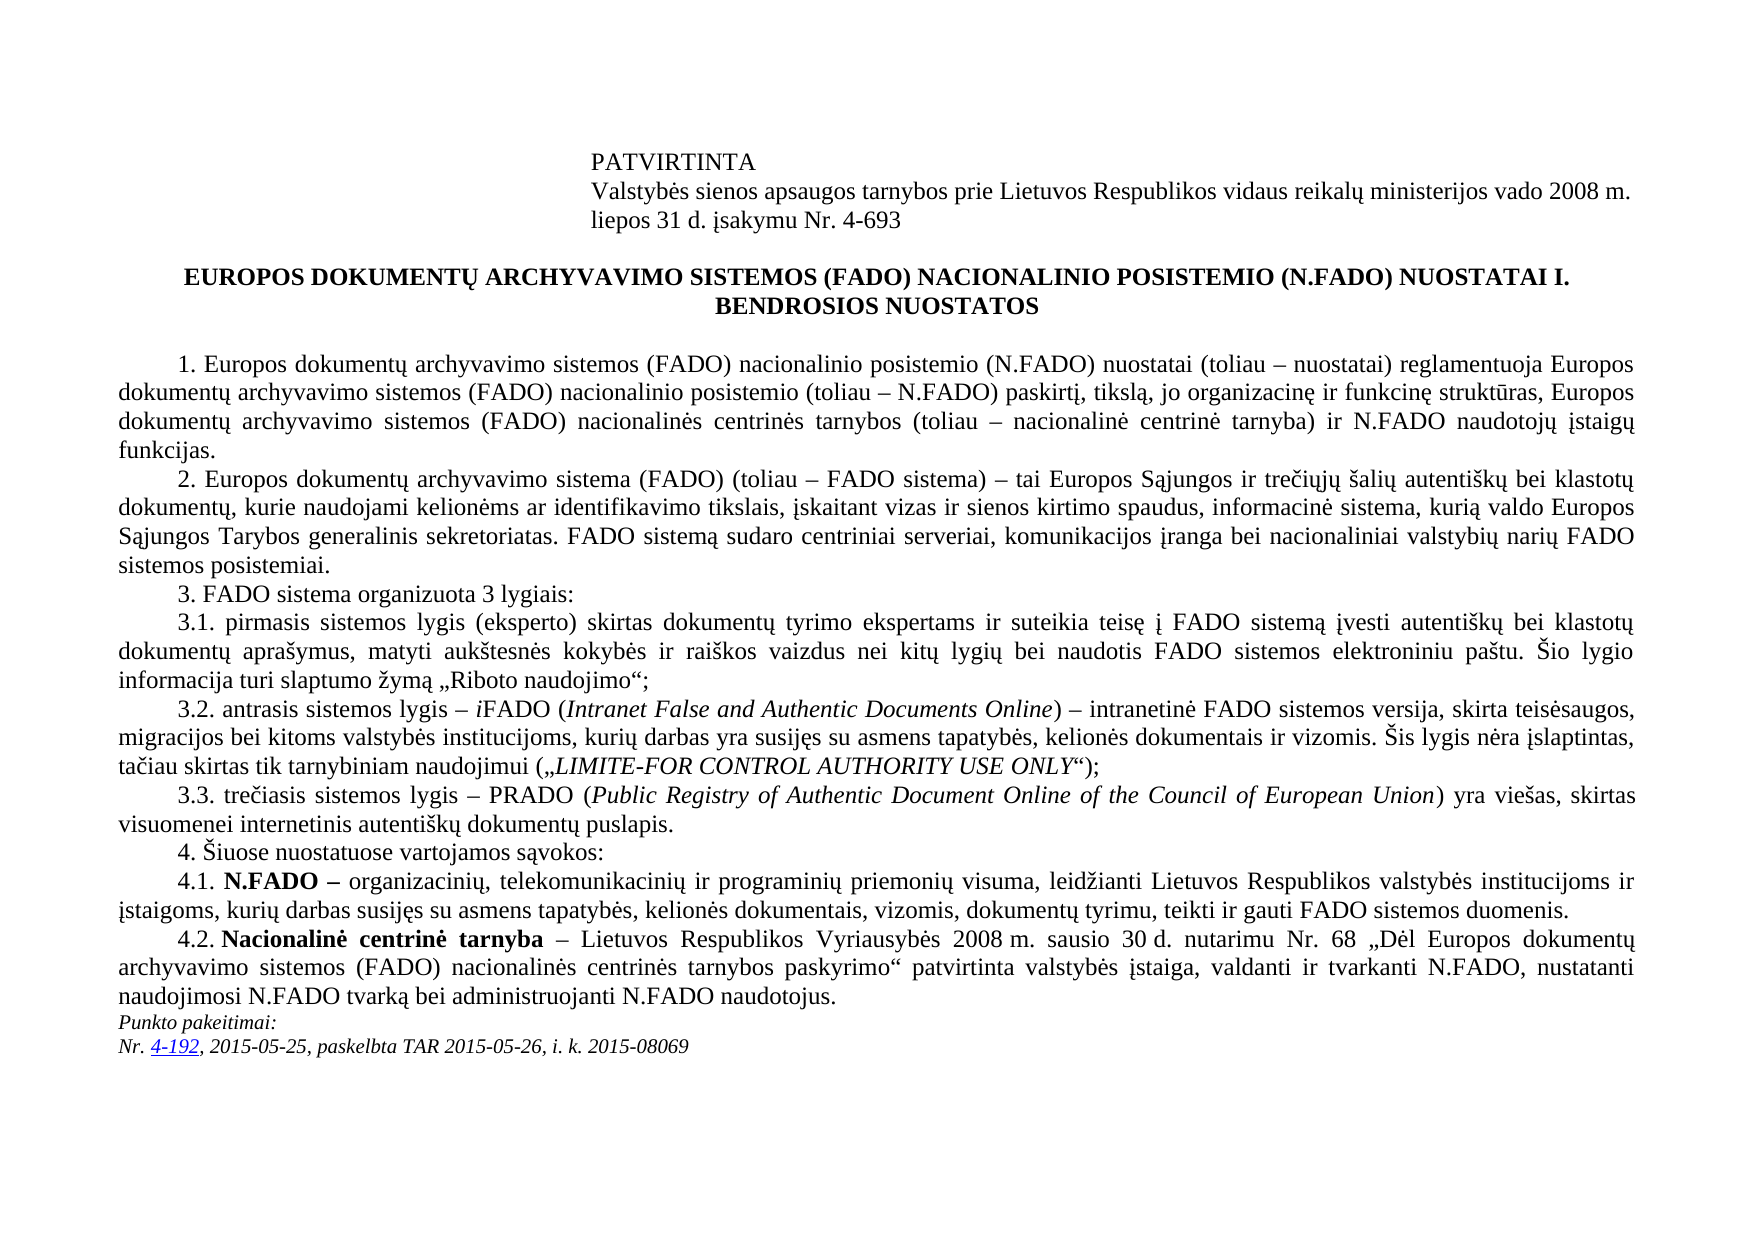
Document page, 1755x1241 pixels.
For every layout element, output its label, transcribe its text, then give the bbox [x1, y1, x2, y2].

text 4. Šiuose nuostatuose vartojamos sąvokos: [118, 837, 1636, 866]
text 3.1. pirmasis sistemos lygis (eksperto) skirtas dokumentų tyrimo ekspertams ir suteikia teisę į FADO sistemą įvesti autentiškų bei klastotų dokumentų aprašymus, matyti aukštesnės kokybės ir raiškos vaizdus nei kitų lygių bei naudotis FADO sistemos elektroniniu paštu. Šio lygio informacija turi slaptumo žymą „Riboto naudojimo“; [118, 607, 1636, 694]
text 1. Europos dokumentų archyvavimo sistemos (FADO) nacionalinio posistemio (N.FADO) nuostatai (toliau – nuostatai) reglamentuoja Europos dokumentų archyvavimo sistemos (FADO) nacionalinio posistemio (toliau – N.FADO) paskirtį, tikslą, jo organizacinę ir funkcinę struktūras, Europos dokumentų archyvavimo sistemos (FADO) nacionalinės centrinės tarnybos (toliau – nacionalinė centrinė tarnyba) ir N.FADO naudotojų įstaigų funkcijas. [118, 349, 1636, 464]
text 4.2. Nacionalinė centrinė tarnyba – Lietuvos Respublikos Vyriausybės 2008 m. sausio 30 d. nutarimu Nr. 68 „Dėl Europos dokumentų archyvavimo sistemos (FADO) nacionalinės centrinės tarnybos paskyrimo“ patvirtinta valstybės įstaiga, valdanti ir tvarkanti N.FADO, nustatanti naudojimosi N.FADO tvarką bei administruojanti N.FADO naudotojus. [118, 924, 1636, 1010]
text 3. FADO sistema organizuota 3 lygiais: [118, 579, 1636, 607]
text EUROPOS DOKUMENTŲ ARCHYVAVIMO SISTEMOS (FADO) NACIONALINIO POSISTEMIO (N.FADO) NUOSTATAI I. BENDROSIOS NUOSTATOS [118, 262, 1636, 320]
text Punkto pakeitimai: [118, 1010, 1636, 1034]
text 4.1. N.FADO – organizacinių, telekomunikacinių ir programinių priemonių visuma, leidžianti Lietuvos Respublikos valstybės institucijoms ir įstaigoms, kurių darbas susijęs su asmens tapatybės, kelionės dokumentais, vizomis, dokumentų tyrimu, teikti ir gauti FADO sistemos duomenis. [118, 866, 1636, 924]
text PATVIRTINTA [591, 147, 1636, 176]
text Nr. 4-192, 2015-05-25, paskelbta TAR 2015-05-26, i. k. 2015-08069 [118, 1034, 1636, 1058]
text 3.2. antrasis sistemos lygis – iFADO (Intranet False and Authentic Documents Online) – intranetinė FADO sistemos versija, skirta teisėsaugos, migracijos bei kitoms valstybės institucijoms, kurių darbas yra susijęs su asmens tapatybės, kelionės dokumentais ir vizomis. Šis lygis nėra įslaptintas, tačiau skirtas tik tarnybiniam naudojimui („LIMITE-FOR CONTROL AUTHORITY USE ONLY“); [118, 694, 1636, 780]
text 3.3. trečiasis sistemos lygis – PRADO (Public Registry of Authentic Document Online of the Council of European Union) yra viešas, skirtas visuomenei internetinis autentiškų dokumentų puslapis. [118, 780, 1636, 837]
text 2. Europos dokumentų archyvavimo sistema (FADO) (toliau – FADO sistema) – tai Europos Sąjungos ir trečiųjų šalių autentiškų bei klastotų dokumentų, kurie naudojami kelionėms ar identifikavimo tikslais, įskaitant vizas ir sienos kirtimo spaudus, informacinė sistema, kurią valdo Europos Sąjungos Tarybos generalinis sekretoriatas. FADO sistemą sudaro centriniai serveriai, komunikacijos įranga bei nacionaliniai valstybių narių FADO sistemos posistemiai. [118, 464, 1636, 579]
text Valstybės sienos apsaugos tarnybos prie Lietuvos Respublikos vidaus reikalų ministerijos vado 2008 m. liepos 31 d. įsakymu Nr. 4-693 [591, 176, 1636, 234]
